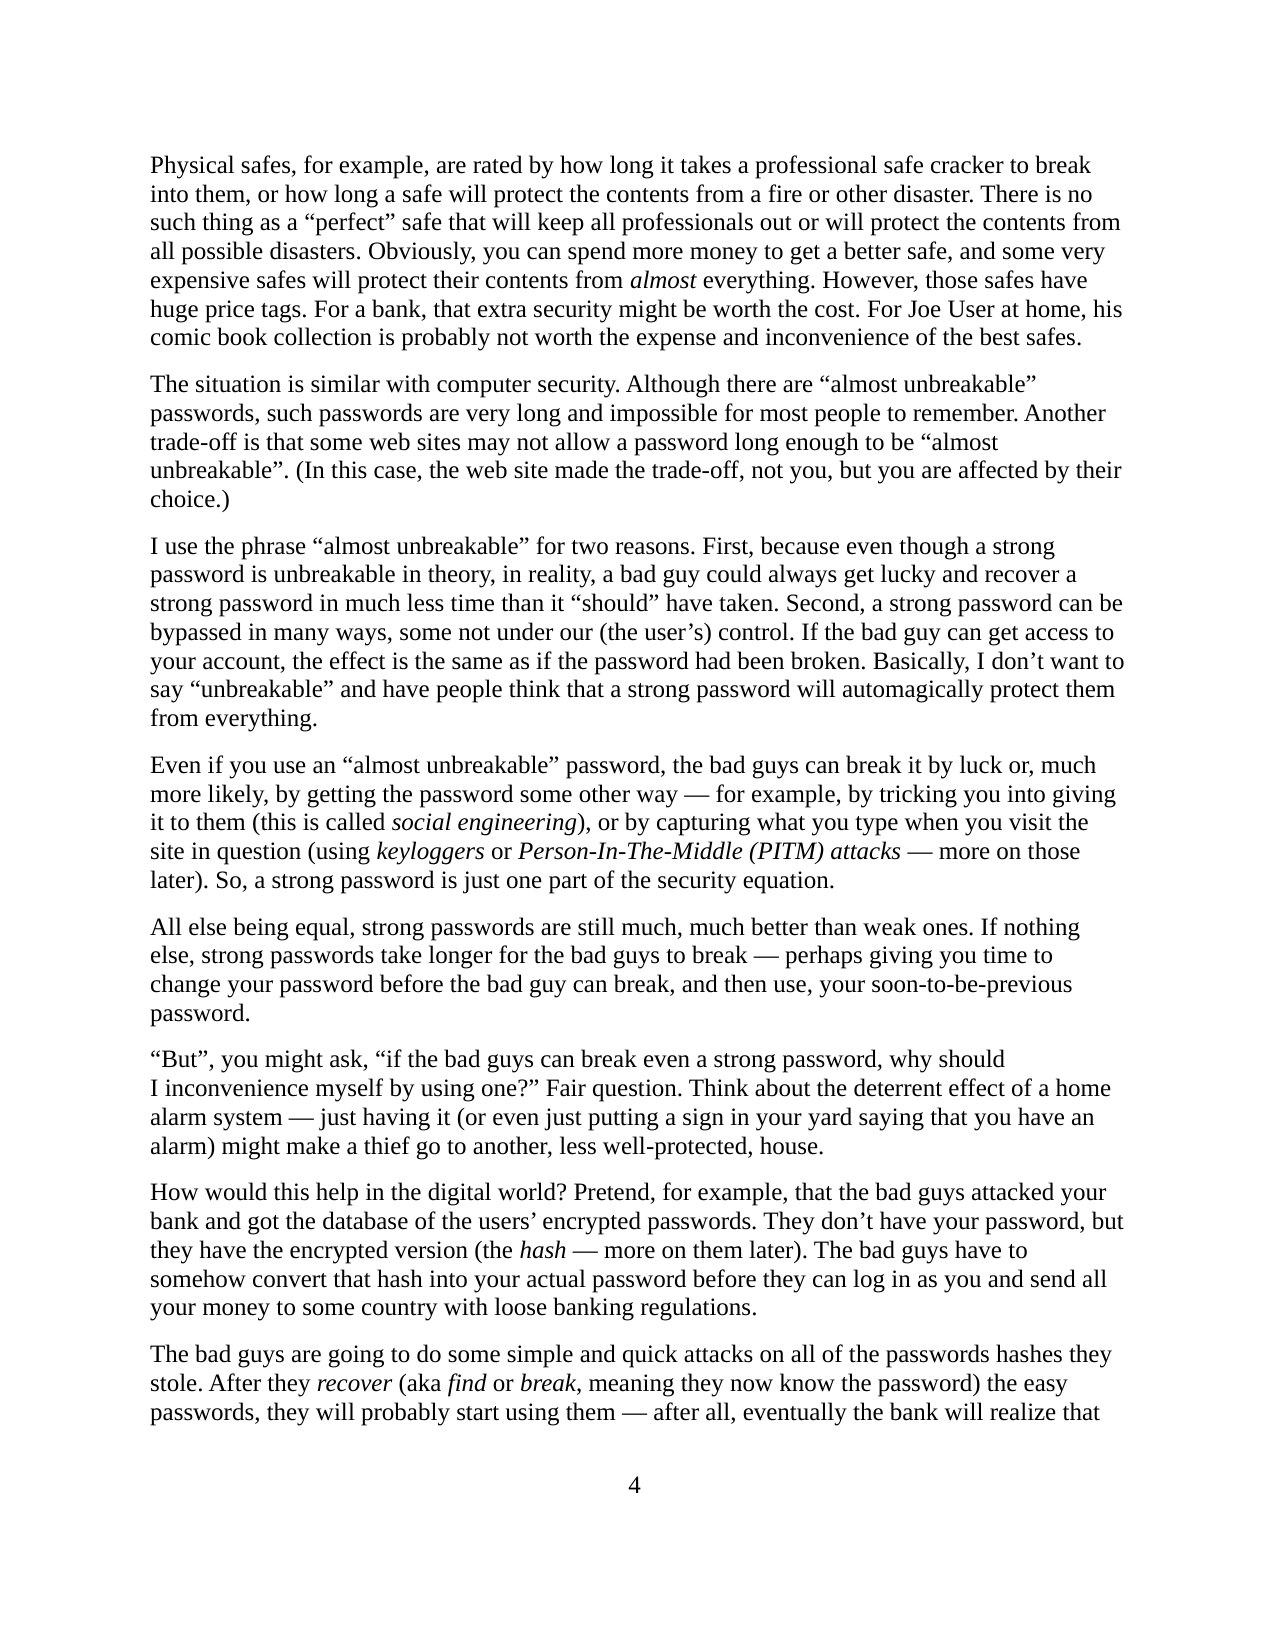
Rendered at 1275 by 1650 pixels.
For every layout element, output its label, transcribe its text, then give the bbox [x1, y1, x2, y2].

text The situation is similar with computer security. Although there are “almost unbreakable” passwords, such passwords are very long and impossible for most people to remember. Another trade-off is that some web sites may not allow a password long enough to be “almost unbreakable”. (In this case, the web site made the trade-off, not you, but you are affected by their choice.) [150, 369, 1125, 513]
text All else being equal, strong passwords are still much, much better than weak ones. If nothing else, strong passwords take longer for the bad guys to break — perhaps giving you time to change your password before the bad guy can break, and then use, your soon-to-be-previous password. [150, 912, 1125, 1027]
text I use the phrase “almost unbreakable” for two reasons. First, because even though a strong password is unbreakable in theory, in reality, a bad guy could always get lucky and recover a strong password in much less time than it “should” have taken. Second, a strong password can be bypassed in many ways, some not under our (the user’s) control. If the bad guy can get access to your account, the effect is the same as if the password had been broken. Basically, I don’t want to say “unbreakable” and have people think that a strong password will automagically protect them from everything. [150, 531, 1125, 732]
text “But”, you might ask, “if the bad guys can break even a strong password, why should I inconvenience myself by using one?” Fair question. Think about the deterrent effect of a home alarm system — just having it (or even just putting a sign in your yard saying that you have an alarm) might make a thief go to another, less well-protected, house. [150, 1044, 1125, 1159]
text Physical safes, for example, are rated by how long it takes a professional safe cracker to break into them, or how long a safe will protect the contents from a fire or other disaster. There is no such thing as a “perfect” safe that will keep all professionals out or will protect the contents from all possible disasters. Obviously, you can spend more money to get a better safe, and some very expensive safes will protect their contents from almost everything. However, those safes have huge price tags. For a bank, that extra security might be worth the cost. For Joe User at home, his comic book collection is probably not worth the expense and inconvenience of the best safes. [150, 150, 1125, 351]
text Even if you use an “almost unbreakable” password, the bad guys can break it by luck or, much more likely, by getting the password some other way — for example, by tricking you into giving it to them (this is called social engineering), or by capturing what you type when you visit the site in question (using keyloggers or Person-In-The-Middle (PITM) attacks — more on those later). So, a strong password is just one part of the security equation. [150, 750, 1125, 894]
text How would this help in the digital world? Pretend, for example, that the bad guys attacked your bank and got the database of the users’ encrypted passwords. They don’t have your password, but they have the encrypted version (the hash — more on them later). The bad guys have to somehow convert that hash into your actual password before they can log in as you and send all your money to some country with loose banking regulations. [150, 1177, 1125, 1321]
text The bad guys are going to do some simple and quick attacks on all of the passwords hashes they stole. After they recover (aka find or break, meaning they now know the password) the easy passwords, they will probably start using them — after all, eventually the bank will realize that [150, 1339, 1125, 1425]
